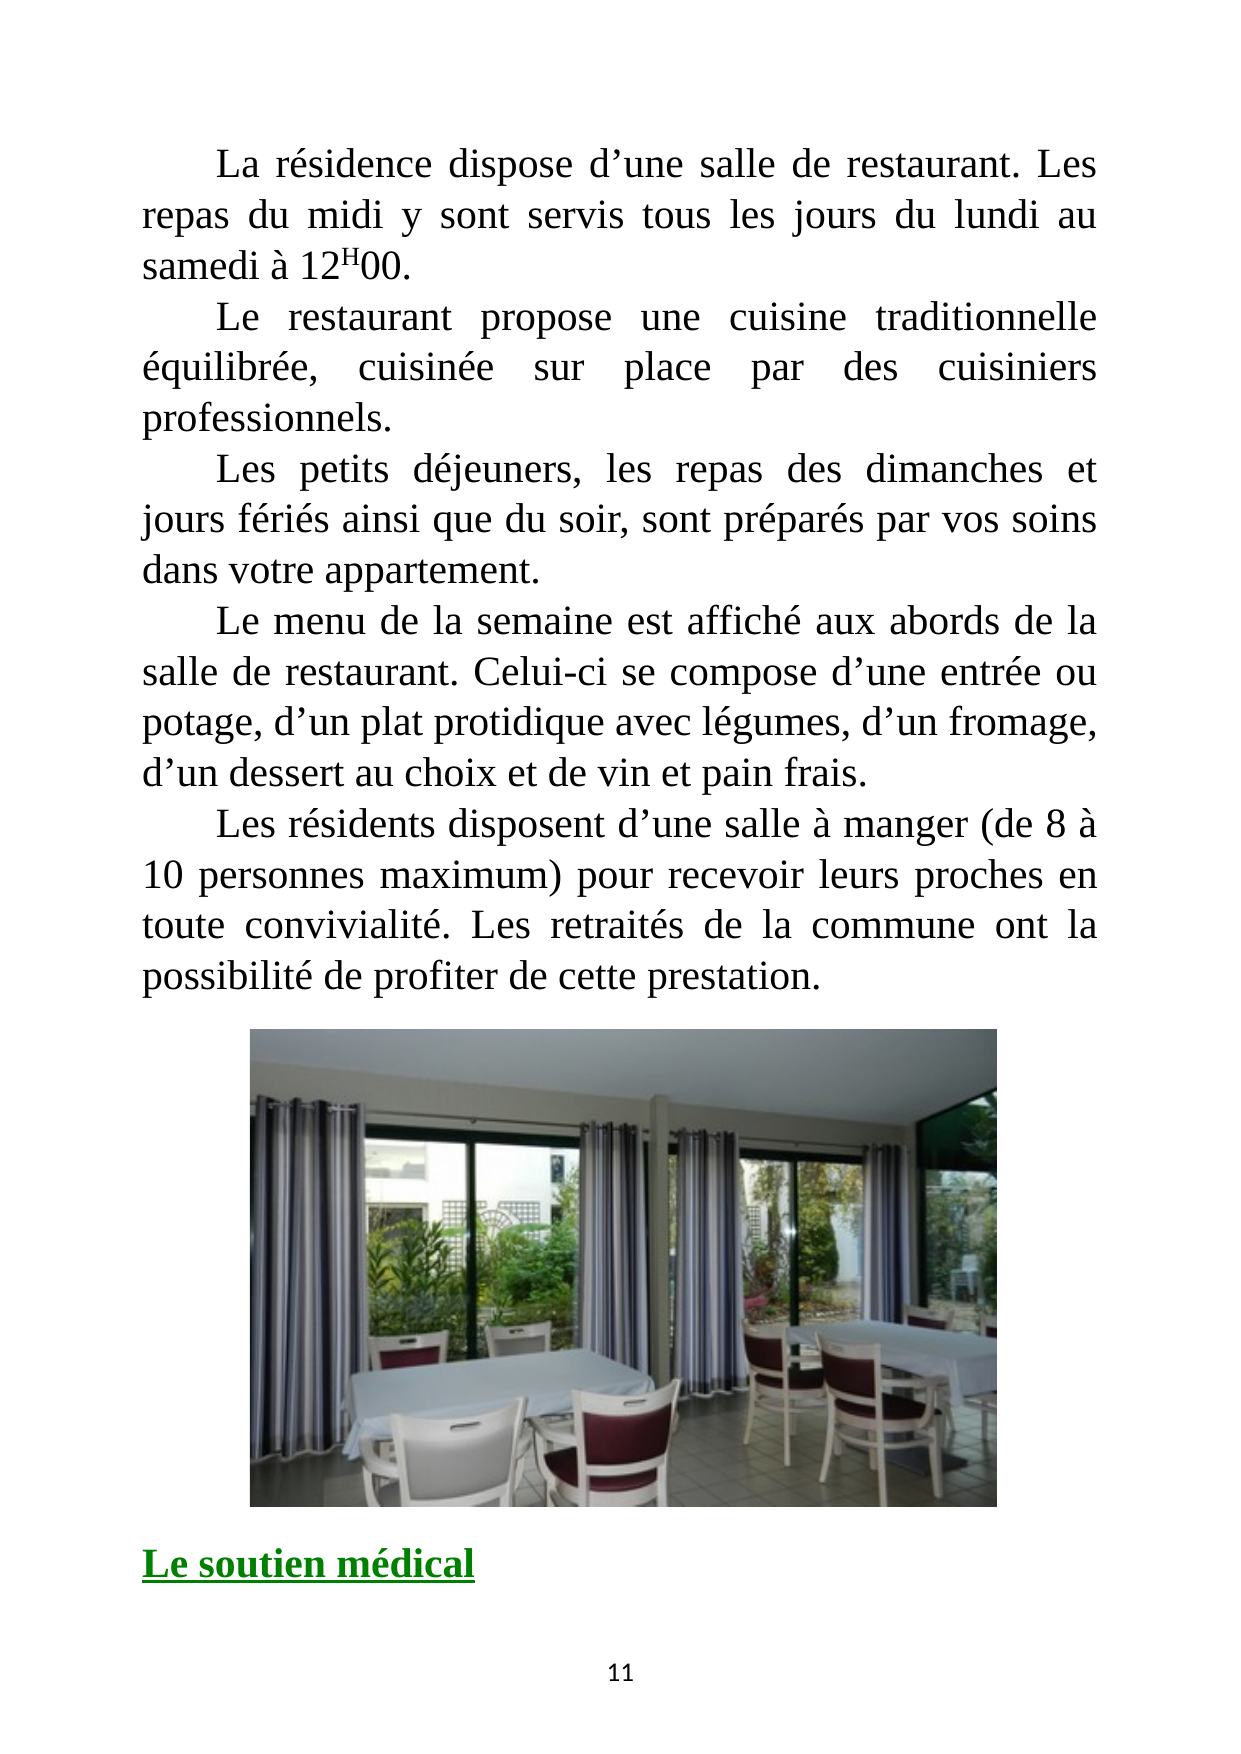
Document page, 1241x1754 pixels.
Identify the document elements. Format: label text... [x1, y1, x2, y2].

text Les petits déjeuners, les repas des dimanches et jours fériés ainsi que du soir, sont préparés par vos soins dans votre appartement. [142, 443, 1098, 593]
text Le soutien médical [142, 1539, 1098, 1587]
picture [249, 1029, 997, 1507]
text La résidence dispose d’une salle de restaurant. Les repas du midi y sont servis tous les jours du lundi au samedi à 12H00. [142, 139, 1098, 288]
text Les résidents disposent d’une salle à manger (de 8 à 10 personnes maximum) pour recevoir leurs proches en toute convivialité. Les retraités de la commune ont la possibilité de profiter de cette prestation. [142, 798, 1098, 998]
text Le menu de la semaine est affiché aux abords de la salle de restaurant. Celui-ci se compose d’une entrée ou potage, d’un plat protidique avec légumes, d’un fromage, d’un dessert au choix et de vin et pain frais. [142, 595, 1098, 796]
text Le restaurant propose une cuisine traditionnelle équilibrée, cuisinée sur place par des cuisiniers professionnels. [142, 291, 1098, 440]
